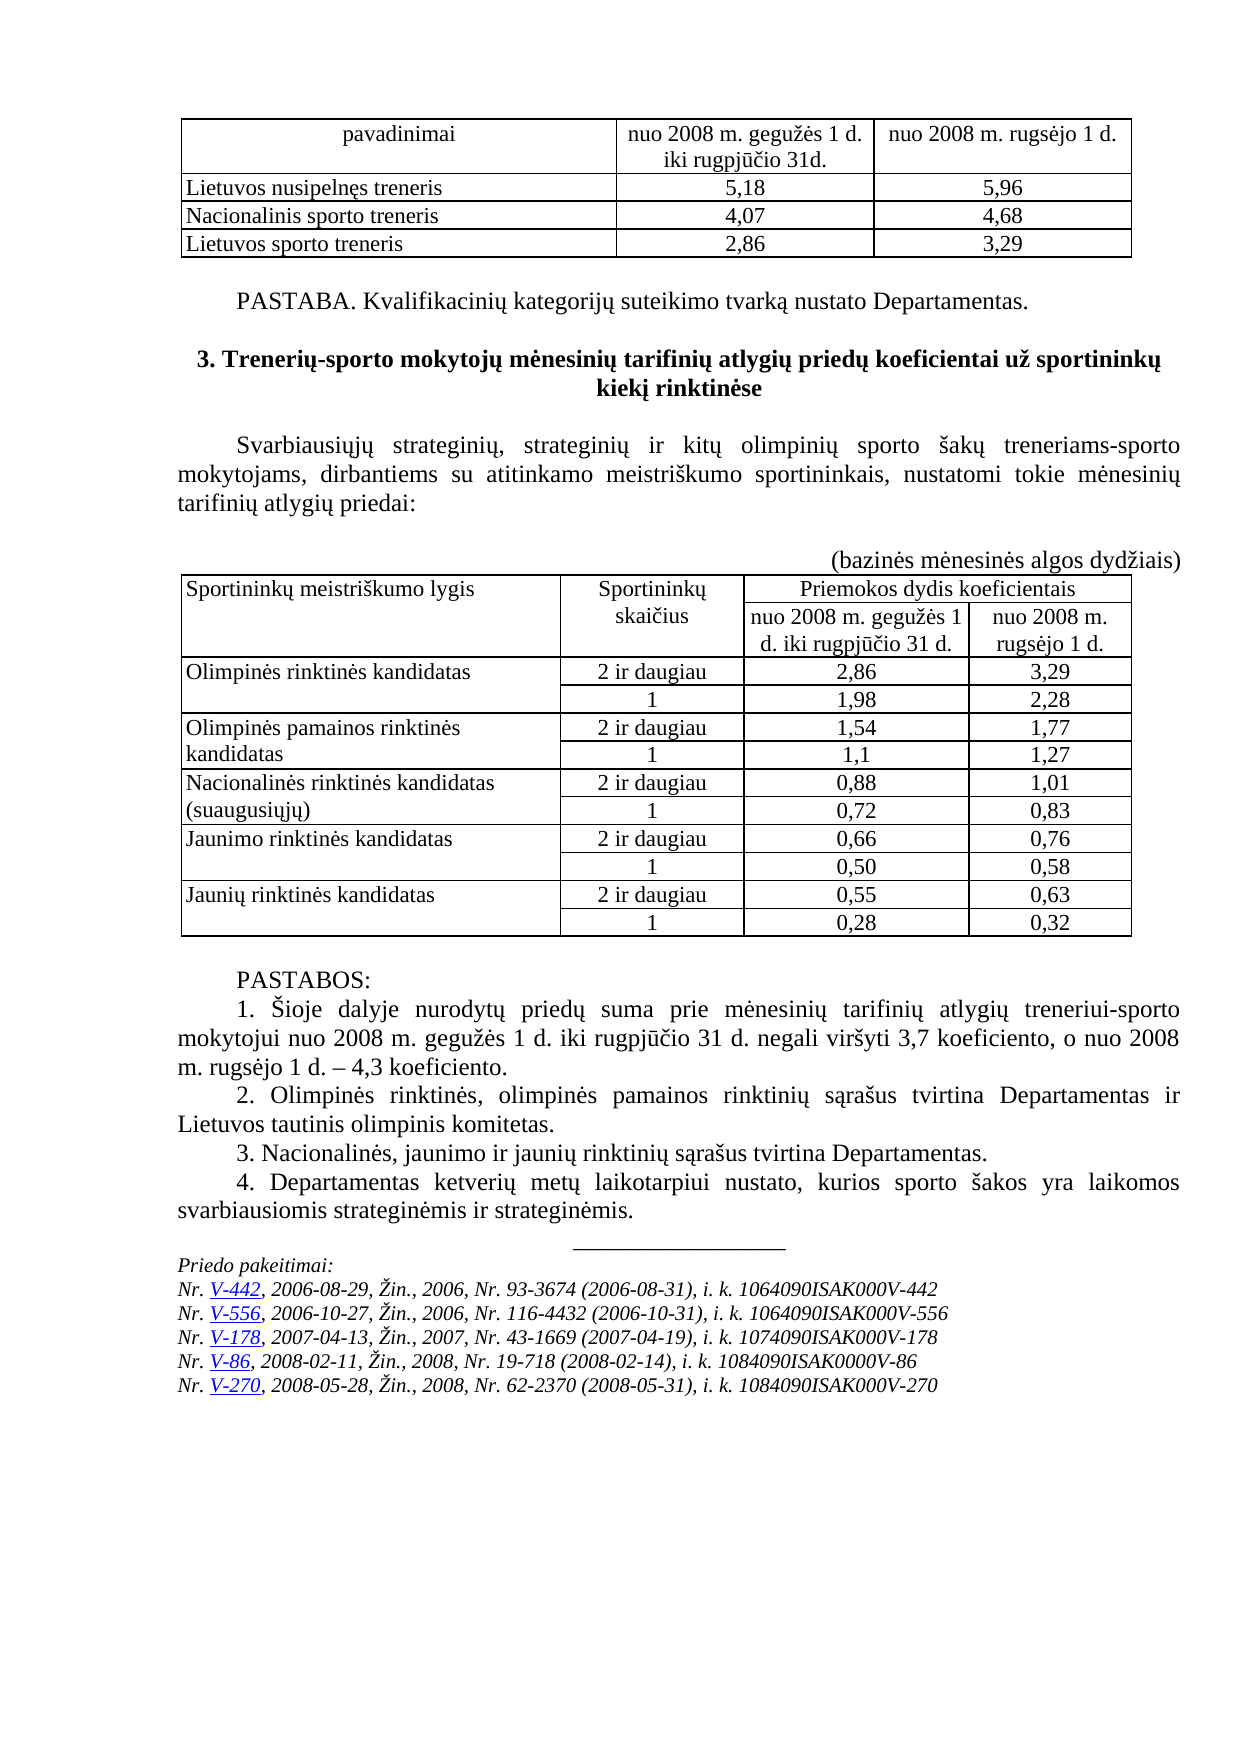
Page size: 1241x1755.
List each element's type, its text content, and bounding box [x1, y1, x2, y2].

table_cell Jaunimo rinktinės kandidatas [182, 825, 560, 879]
table_header Sportininkų skaičius [561, 576, 743, 656]
table_cell 5,18 [617, 174, 873, 200]
text Priedo pakeitimai: [177, 1253, 1181, 1277]
table_cell 1,54 [745, 714, 968, 740]
table_cell nuo 2008 m. rugsėjo 1 d. [875, 120, 1131, 172]
table_cell 0,55 [745, 881, 968, 907]
table_cell 1,77 [970, 714, 1131, 740]
text Svarbiausiųjų strateginių, strateginių ir kitų olimpinių sporto šakų treneriams-sporto mokytojams, dirbantiems su atitinkamo meistriškumo sportininkais, nustatomi tokie mėnesinių tarifinių atlygių priedai: [177, 430, 1181, 516]
table_cell 2 ir daugiau [561, 770, 743, 796]
table_cell 2,28 [970, 686, 1131, 712]
table_cell 0,32 [970, 909, 1131, 935]
table_cell Nacionalinės rinktinės kandidatas (suaugusiųjų) [182, 770, 560, 824]
table_header Priemokos dydis koeficientais [745, 576, 1131, 602]
table_cell 1 [561, 909, 743, 935]
text 2. Olimpinės rinktinės, olimpinės pamainos rinktinių sąrašus tvirtina Departamentas ir Lietuvos tautinis olimpinis komitetas. [177, 1081, 1181, 1138]
table_cell Olimpinės pamainos rinktinės kandidatas [182, 714, 560, 768]
table_cell 1,27 [970, 742, 1131, 768]
text Nr. V-86, 2008-02-11, Žin., 2008, Nr. 19-718 (2008-02-14), i. k. 1084090ISAK0000V-86 [177, 1349, 1181, 1373]
table_header Sportininkų meistriškumo lygis [182, 576, 560, 656]
table_cell nuo 2008 m. rugsėjo 1 d. [970, 603, 1131, 656]
table_cell Olimpinės rinktinės kandidatas [182, 658, 560, 712]
table_cell 2 ir daugiau [561, 825, 743, 852]
table_cell 0,83 [970, 797, 1131, 824]
table_cell 0,50 [745, 853, 968, 879]
text 1. Šioje dalyje nurodytų priedų suma prie mėnesinių tarifinių atlygių treneriui-sporto mokytojui nuo 2008 m. gegužės 1 d. iki rugpjūčio 31 d. negali viršyti 3,7 koeficiento, o nuo 2008 m. rugsėjo 1 d. – 4,3 koeficiento. [177, 994, 1181, 1081]
table_cell 2,86 [745, 658, 968, 684]
text Nr. V-270, 2008-05-28, Žin., 2008, Nr. 62-2370 (2008-05-31), i. k. 1084090ISAK000V-270 [177, 1373, 1181, 1397]
table_cell 1 [561, 686, 743, 712]
text _________________ [177, 1224, 1181, 1253]
table_cell 0,76 [970, 825, 1131, 852]
table_cell 4,07 [617, 202, 873, 228]
table_cell 2 ir daugiau [561, 658, 743, 684]
table_header pavadinimai [182, 120, 616, 172]
table_cell 5,96 [875, 174, 1131, 200]
text (bazinės mėnesinės algos dydžiais) [177, 545, 1181, 574]
table_cell 0,58 [970, 853, 1131, 879]
table_cell 4,68 [875, 202, 1131, 228]
text 4. Departamentas ketverių metų laikotarpiui nustato, kurios sporto šakos yra laikomos svarbiausiomis strateginėmis ir strateginėmis. [177, 1167, 1181, 1224]
table_cell 2 ir daugiau [561, 881, 743, 907]
table_cell 0,88 [745, 770, 968, 796]
table_cell 3,29 [875, 230, 1131, 256]
table_cell 2 ir daugiau [561, 714, 743, 740]
text 3. Nacionalinės, jaunimo ir jaunių rinktinių sąrašus tvirtina Departamentas. [177, 1138, 1181, 1167]
table_cell 1 [561, 742, 743, 768]
table_cell 0,72 [745, 797, 968, 824]
text Nr. V-556, 2006-10-27, Žin., 2006, Nr. 116-4432 (2006-10-31), i. k. 1064090ISAK000V-556 [177, 1301, 1181, 1325]
table_cell 1,98 [745, 686, 968, 712]
table_cell 1,01 [970, 770, 1131, 796]
table_cell 0,66 [745, 825, 968, 852]
table_cell nuo 2008 m. gegužės 1 d. iki rugpjūčio 31d. [617, 120, 873, 172]
table_cell 1 [561, 797, 743, 824]
text PASTABA. Kvalifikacinių kategorijų suteikimo tvarką nustato Departamentas. [177, 286, 1181, 315]
table_cell nuo 2008 m. gegužės 1 d. iki rugpjūčio 31 d. [745, 603, 968, 656]
table_cell Nacionalinis sporto treneris [182, 202, 616, 228]
table_cell 3,29 [970, 658, 1131, 684]
table_cell 1 [561, 853, 743, 879]
table_cell 0,63 [970, 881, 1131, 907]
text Nr. V-442, 2006-08-29, Žin., 2006, Nr. 93-3674 (2006-08-31), i. k. 1064090ISAK000V-442 [177, 1277, 1181, 1301]
table_cell 0,28 [745, 909, 968, 935]
table_cell Jaunių rinktinės kandidatas [182, 881, 560, 935]
table_cell Lietuvos nusipelnęs treneris [182, 174, 616, 200]
text Nr. V-178, 2007-04-13, Žin., 2007, Nr. 43-1669 (2007-04-19), i. k. 1074090ISAK000V-178 [177, 1325, 1181, 1349]
table_cell 1,1 [745, 742, 968, 768]
table_cell Lietuvos sporto treneris [182, 230, 616, 256]
text PASTABOS: [177, 966, 1181, 994]
text 3. Trenerių-sporto mokytojų mėnesinių tarifinių atlygių priedų koeficientai už sportininkų kiekį rinktinėse [177, 344, 1181, 401]
table_cell 2,86 [617, 230, 873, 256]
